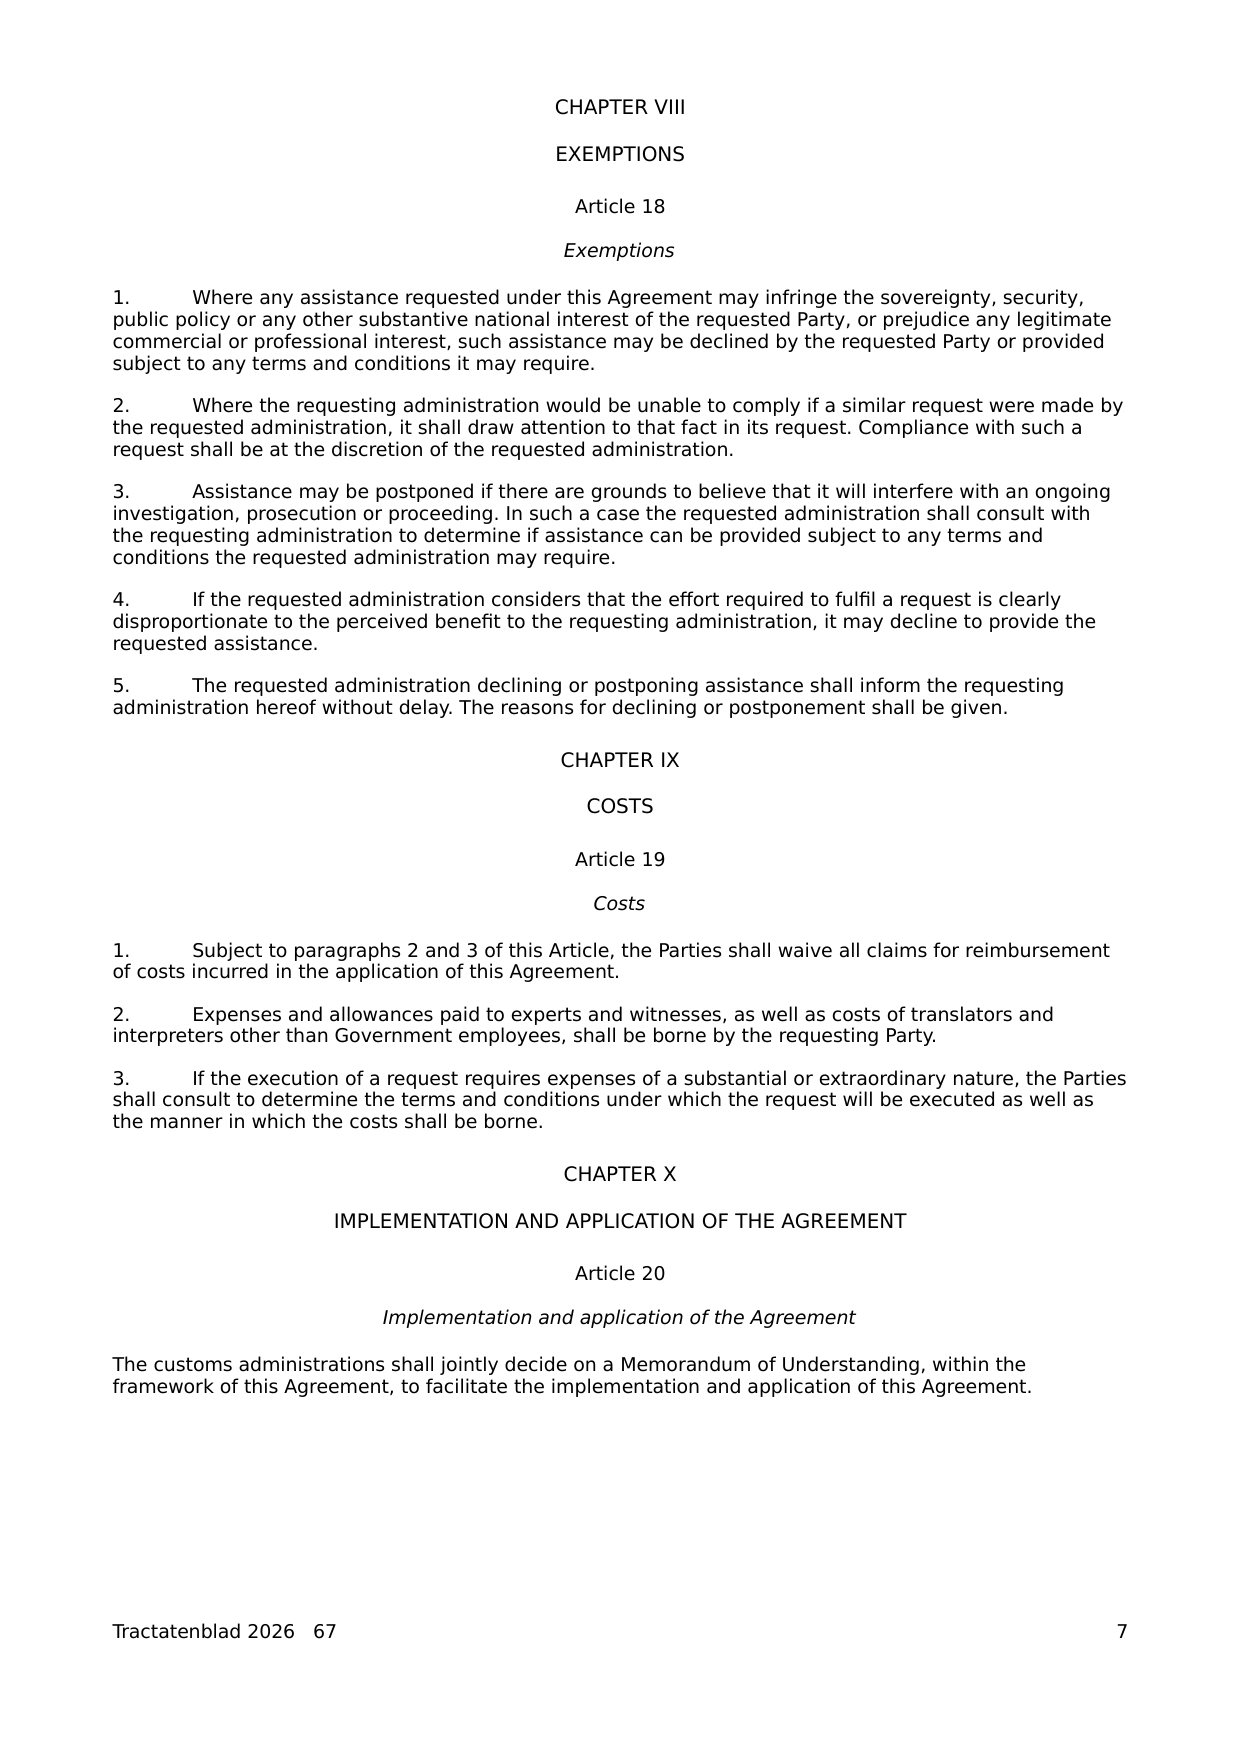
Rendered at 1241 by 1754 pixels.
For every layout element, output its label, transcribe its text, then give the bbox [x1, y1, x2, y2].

text 2. Expenses and allowances paid to experts and witnesses, as well as costs of translators and interpreters other than Government employees, shall be borne by the requesting Party. [112, 1003, 1128, 1047]
subtitle Article 18 Exemptions [112, 196, 1128, 262]
text 2. Where the requesting administration would be unable to comply if a similar request were made by the requested administration, it shall draw attention to that fact in its request. Compliance with such a request shall be at the discretion of the requested administration. [112, 395, 1128, 461]
text The customs administrations shall jointly decide on a Memorandum of Understanding, within the framework of this Agreement, to facilitate the implementation and application of this Agreement. [112, 1354, 1128, 1398]
subtitle CHAPTER IX COSTS [112, 748, 1128, 818]
subtitle CHAPTER X IMPLEMENTATION AND APPLICATION OF THE AGREEMENT [112, 1163, 1128, 1233]
text 1. Where any assistance requested under this Agreement may infringe the sovereignty, security, public policy or any other substantive national interest of the requested Party, or prejudice any legitimate commercial or professional interest, such assistance may be declined by the requested Party or provided subject to any terms and conditions it may require. [112, 287, 1128, 375]
subtitle Article 20 Implementation and application of the Agreement [112, 1263, 1128, 1329]
text 3. Assistance may be postponed if there are grounds to believe that it will interfere with an ongoing investigation, prosecution or proceeding. In such a case the requested administration shall consult with the requesting administration to determine if assistance can be provided subject to any terms and conditions the requested administration may require. [112, 481, 1128, 569]
subtitle CHAPTER VIII EXEMPTIONS [112, 96, 1128, 166]
text 1. Subject to paragraphs 2 and 3 of this Article, the Parties shall waive all claims for reimbursement of costs incurred in the application of this Agreement. [112, 939, 1128, 983]
subtitle Article 19 Costs [112, 848, 1128, 914]
text 5. The requested administration declining or postponing assistance shall inform the requesting administration hereof without delay. The reasons for declining or postponement shall be given. [112, 674, 1128, 718]
text 3. If the execution of a request requires expenses of a substantial or extraordinary nature, the Parties shall consult to determine the terms and conditions under which the request will be executed as well as the manner in which the costs shall be borne. [112, 1067, 1128, 1133]
text 4. If the requested administration considers that the effort required to fulfil a request is clearly disproportionate to the perceived benefit to the requesting administration, it may decline to provide the requested assistance. [112, 589, 1128, 654]
